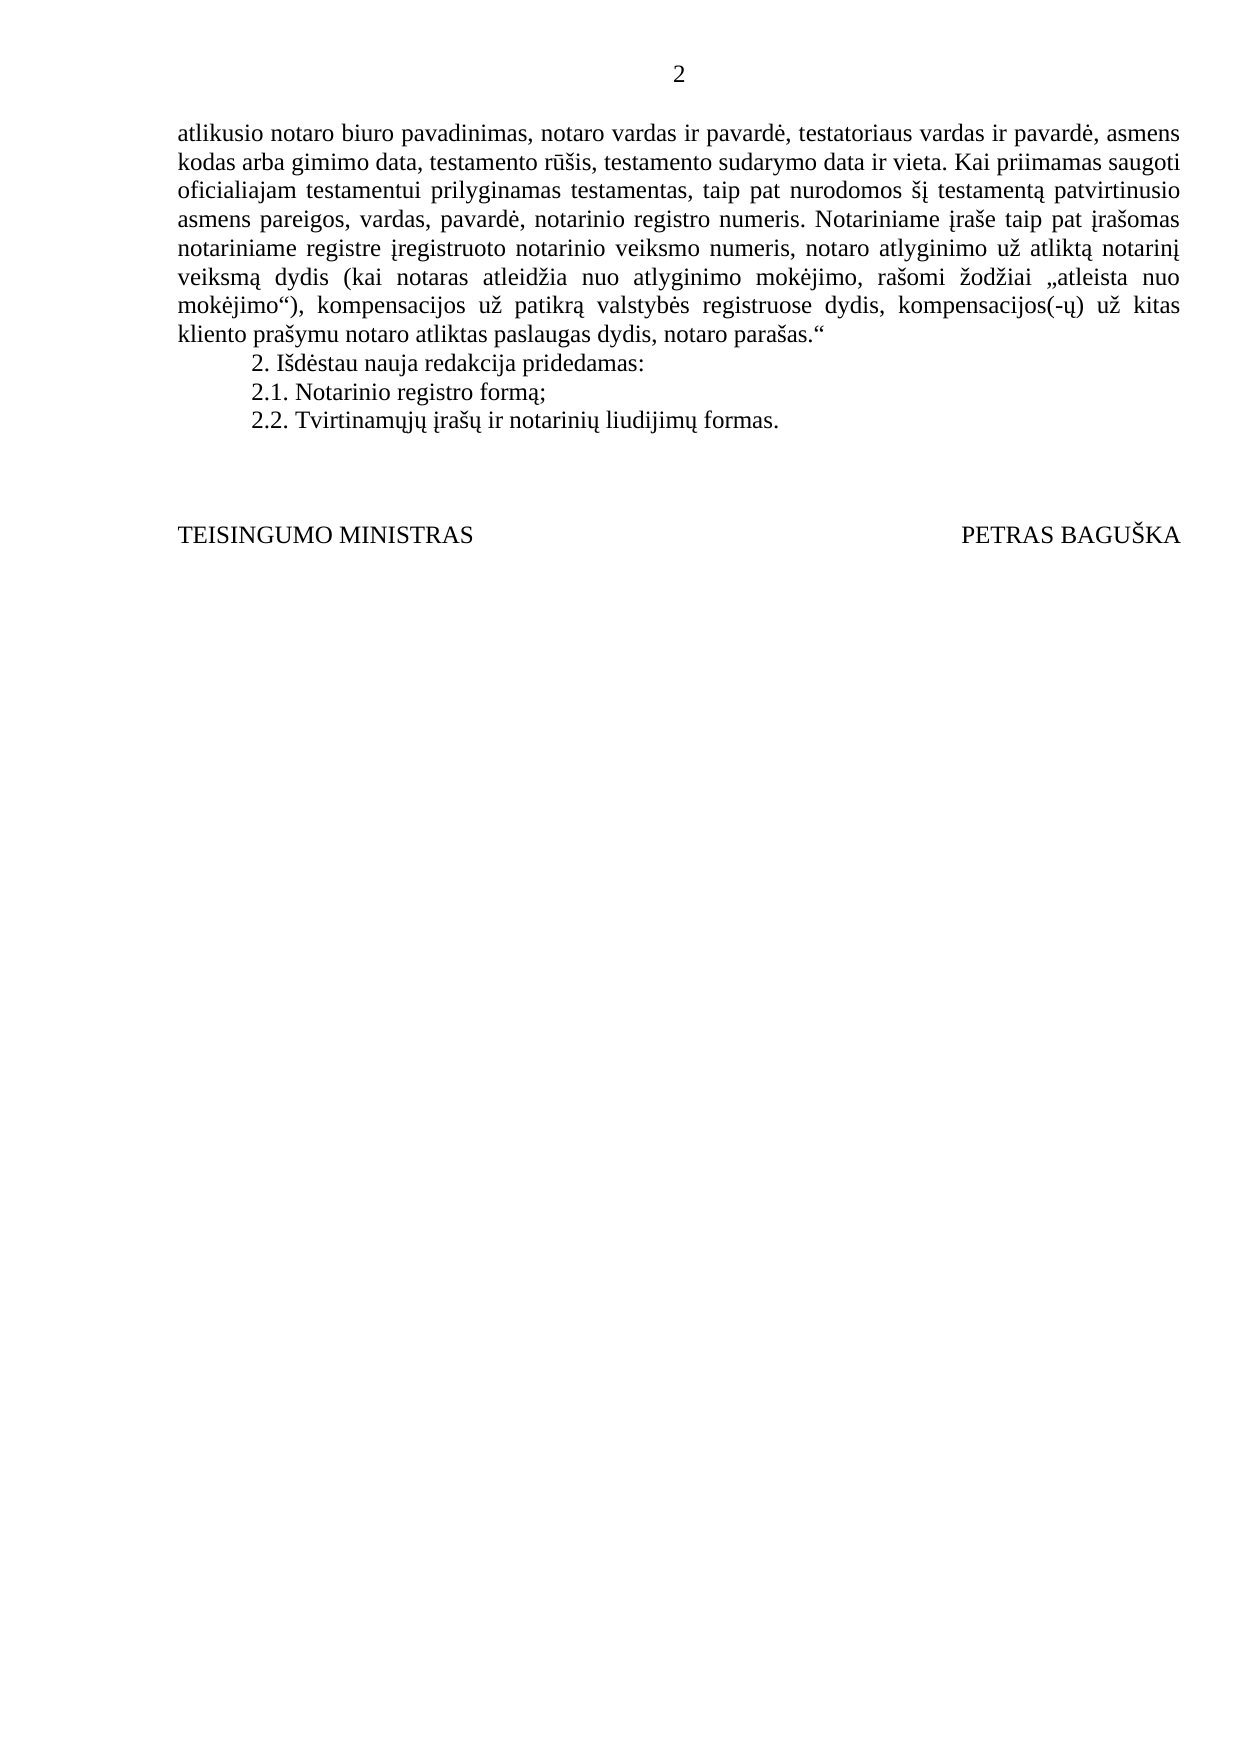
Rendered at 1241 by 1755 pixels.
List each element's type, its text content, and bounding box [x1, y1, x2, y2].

text TEISINGUMO MINISTRAS PETRAS BAGUŠKA [177, 521, 1181, 549]
text 2.2. Tvirtinamųjų įrašų ir notarinių liudijimų formas. [177, 406, 1181, 434]
text 2. Išdėstau nauja redakcija pridedamas: [177, 348, 1181, 377]
text atlikusio notaro biuro pavadinimas, notaro vardas ir pavardė, testatoriaus vardas ir pavardė, asmens kodas arba gimimo data, testamento rūšis, testamento sudarymo data ir vieta. Kai priimamas saugoti oficialiajam testamentui prilyginamas testamentas, taip pat nurodomos šį testamentą patvirtinusio asmens pareigos, vardas, pavardė, notarinio registro numeris. Notariniame įraše taip pat įrašomas notariniame registre įregistruoto notarinio veiksmo numeris, notaro atlyginimo už atliktą notarinį veiksmą dydis (kai notaras atleidžia nuo atlyginimo mokėjimo, rašomi žodžiai „atleista nuo mokėjimo“), kompensacijos už patikrą valstybės registruose dydis, kompensacijos(-ų) už kitas kliento prašymu notaro atliktas paslaugas dydis, notaro parašas.“ [177, 118, 1181, 348]
text 2.1. Notarinio registro formą; [177, 377, 1181, 406]
